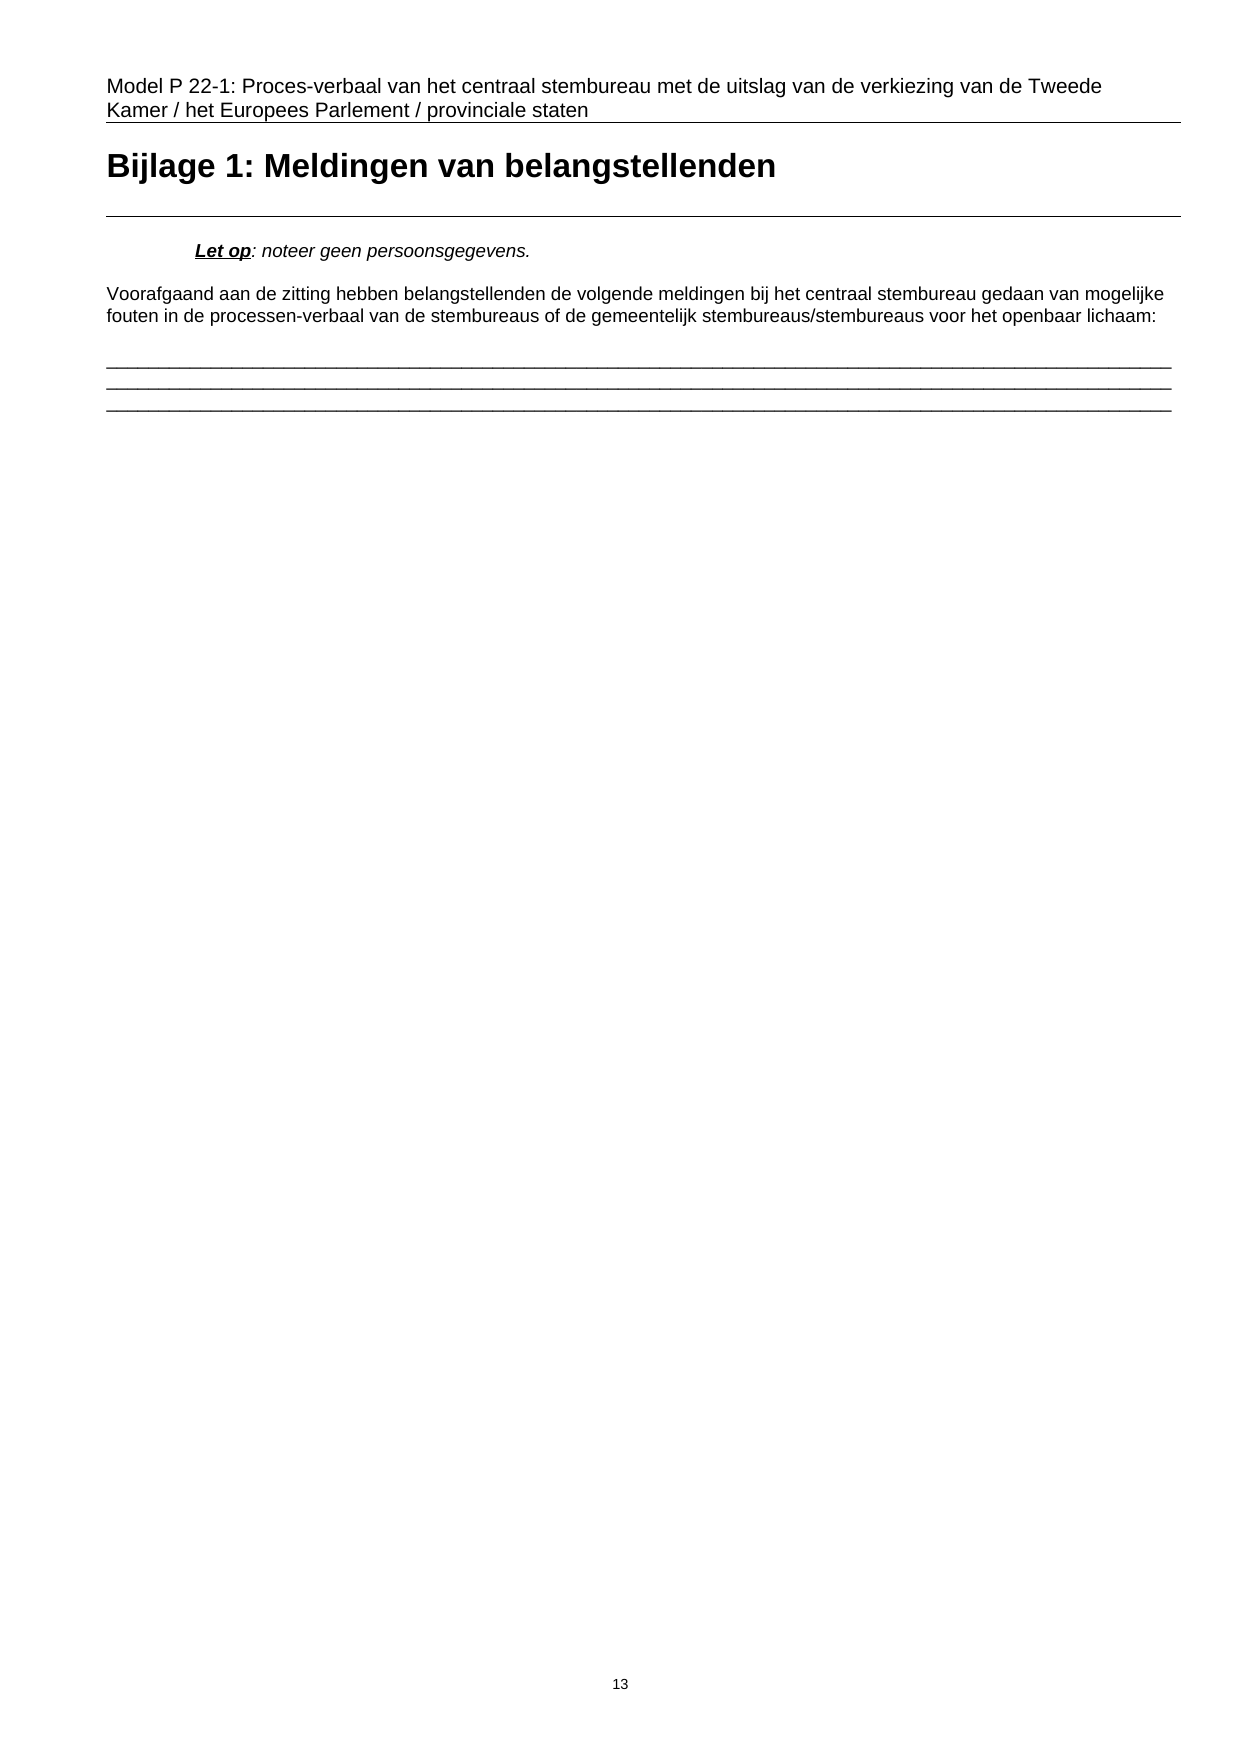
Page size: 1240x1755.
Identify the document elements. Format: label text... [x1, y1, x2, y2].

text Voorafgaand aan de zitting hebben belangstellenden de volgende meldingen bij het centraal stembureau gedaan van mogelijke fouten in de processen-verbaal van de stembureaus of de gemeentelijk stembureaus/stembureaus voor het openbaar lichaam: [106, 283, 1181, 326]
text Let op: noteer geen persoonsgegevens. [195, 238, 1181, 261]
text ______________________________________________________________________________________________________ [106, 391, 1181, 412]
text Bijlage 1: Meldingen van belangstellenden [106, 146, 1181, 184]
text ______________________________________________________________________________________________________ [106, 347, 1181, 369]
text ______________________________________________________________________________________________________ [106, 369, 1181, 391]
